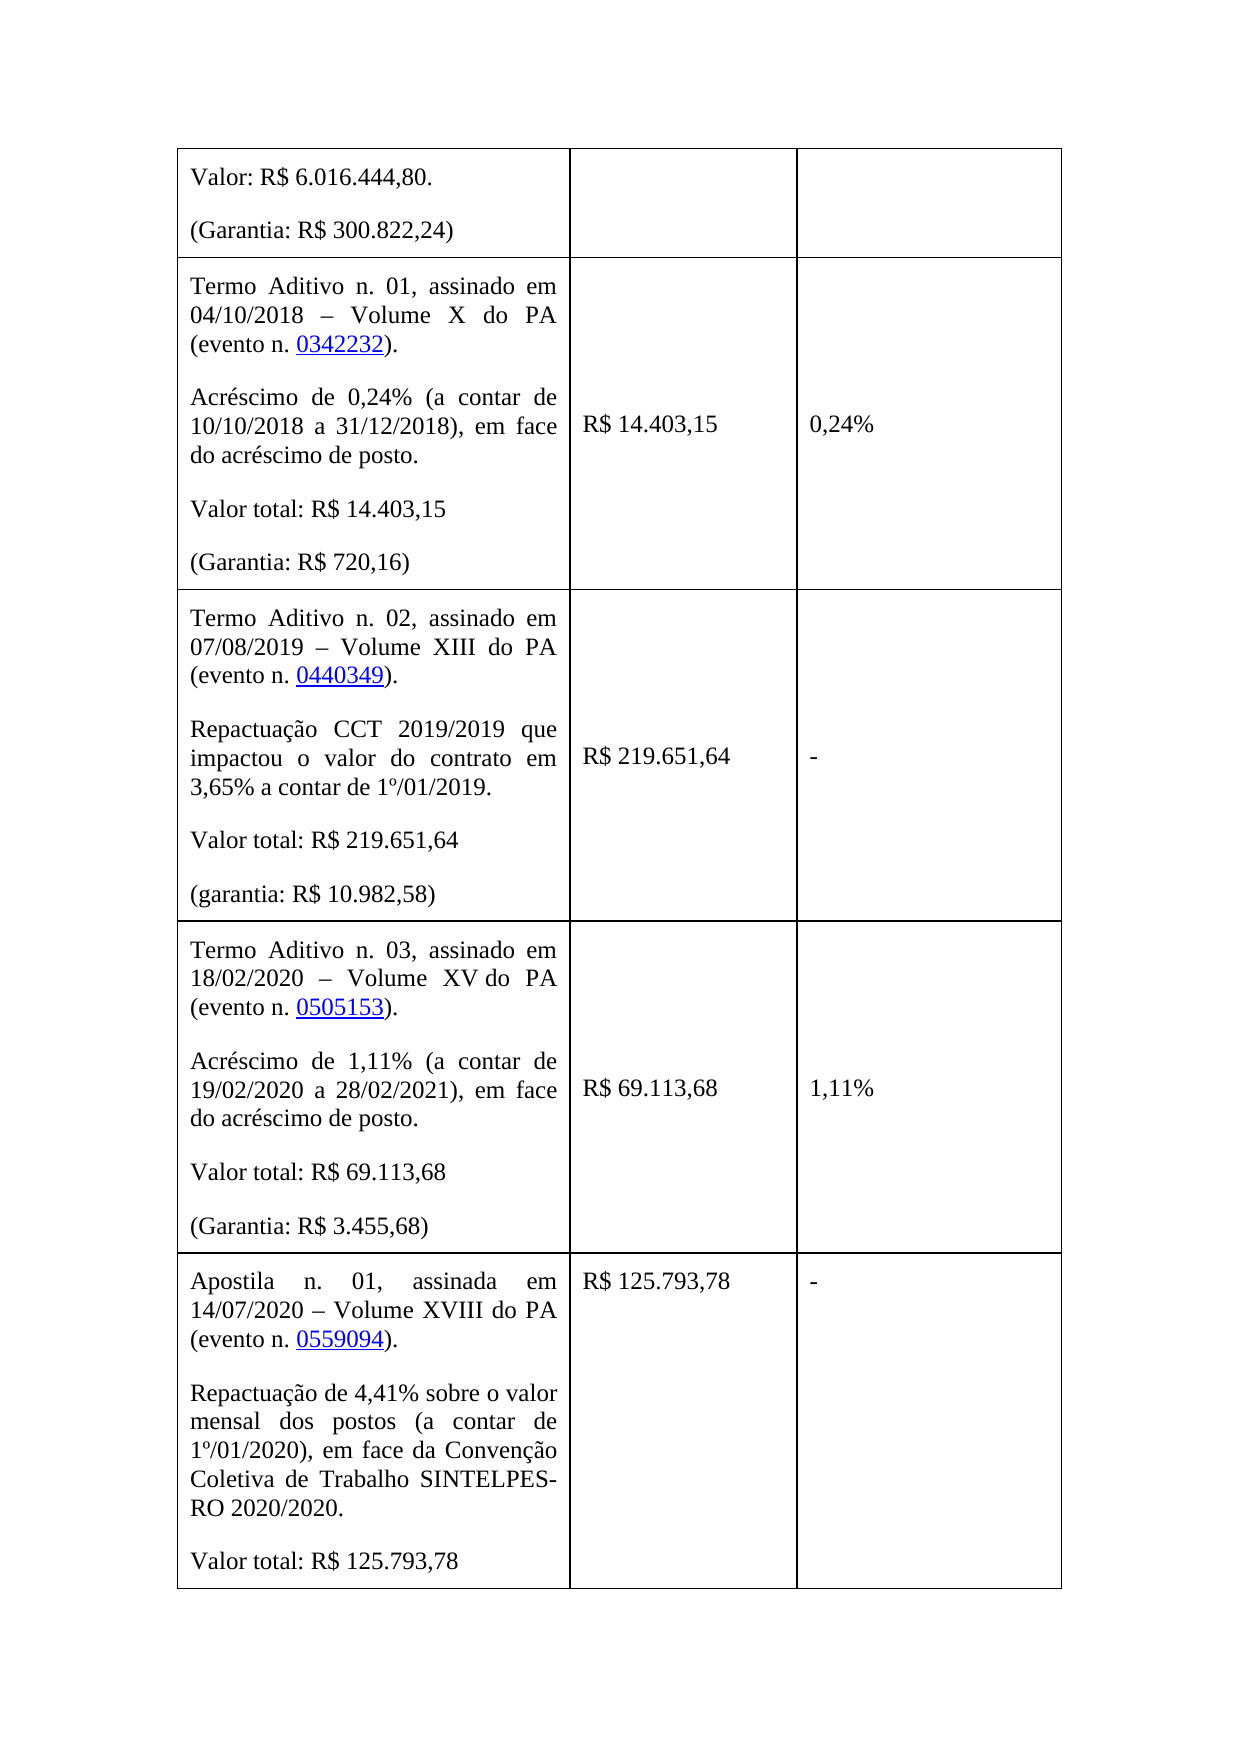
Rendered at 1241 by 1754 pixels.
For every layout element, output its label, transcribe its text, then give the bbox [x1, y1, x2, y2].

table_cell - [798, 590, 1061, 920]
table_cell Termo Aditivo n. 03, assinado em 18/02/2020 – Volume XV do PA (evento n. 0505153). Acréscimo de 1,11% (a contar de 19/02/2020 a 28/02/2021), em face do acréscimo de posto. Valor total: R$ 69.113,68 (Garantia: R$ 3.455,68) [178, 922, 569, 1252]
table_cell - [798, 1254, 1061, 1588]
table_cell Termo Aditivo n. 02, assinado em 07/08/2019 – Volume XIII do PA (evento n. 0440349). Repactuação CCT 2019/2019 que impactou o valor do contrato em 3,65% a contar de 1º/01/2019. Valor total: R$ 219.651,64 (garantia: R$ 10.982,58) [178, 590, 569, 920]
table_cell R$ 69.113,68 [571, 922, 796, 1252]
table_cell [571, 149, 796, 257]
table_cell Apostila n. 01, assinada em 14/07/2020 – Volume XVIII do PA (evento n. 0559094). Repactuação de 4,41% sobre o valor mensal dos postos (a contar de 1º/01/2020), em face da Convenção Coletiva de Trabalho SINTELPES-RO 2020/2020. Valor total: R$ 125.793,78 [178, 1254, 569, 1588]
table_cell 0,24% [798, 258, 1061, 589]
table_cell R$ 125.793,78 [571, 1254, 796, 1588]
table_cell Valor: R$ 6.016.444,80. (Garantia: R$ 300.822,24) [178, 149, 569, 257]
table_cell 1,11% [798, 922, 1061, 1252]
table_cell Termo Aditivo n. 01, assinado em 04/10/2018 – Volume X do PA (evento n. 0342232). Acréscimo de 0,24% (a contar de 10/10/2018 a 31/12/2018), em face do acréscimo de posto. Valor total: R$ 14.403,15 (Garantia: R$ 720,16) [178, 258, 569, 589]
table_cell R$ 219.651,64 [571, 590, 796, 920]
table_cell R$ 14.403,15 [571, 258, 796, 589]
table_cell - [798, 149, 1061, 257]
